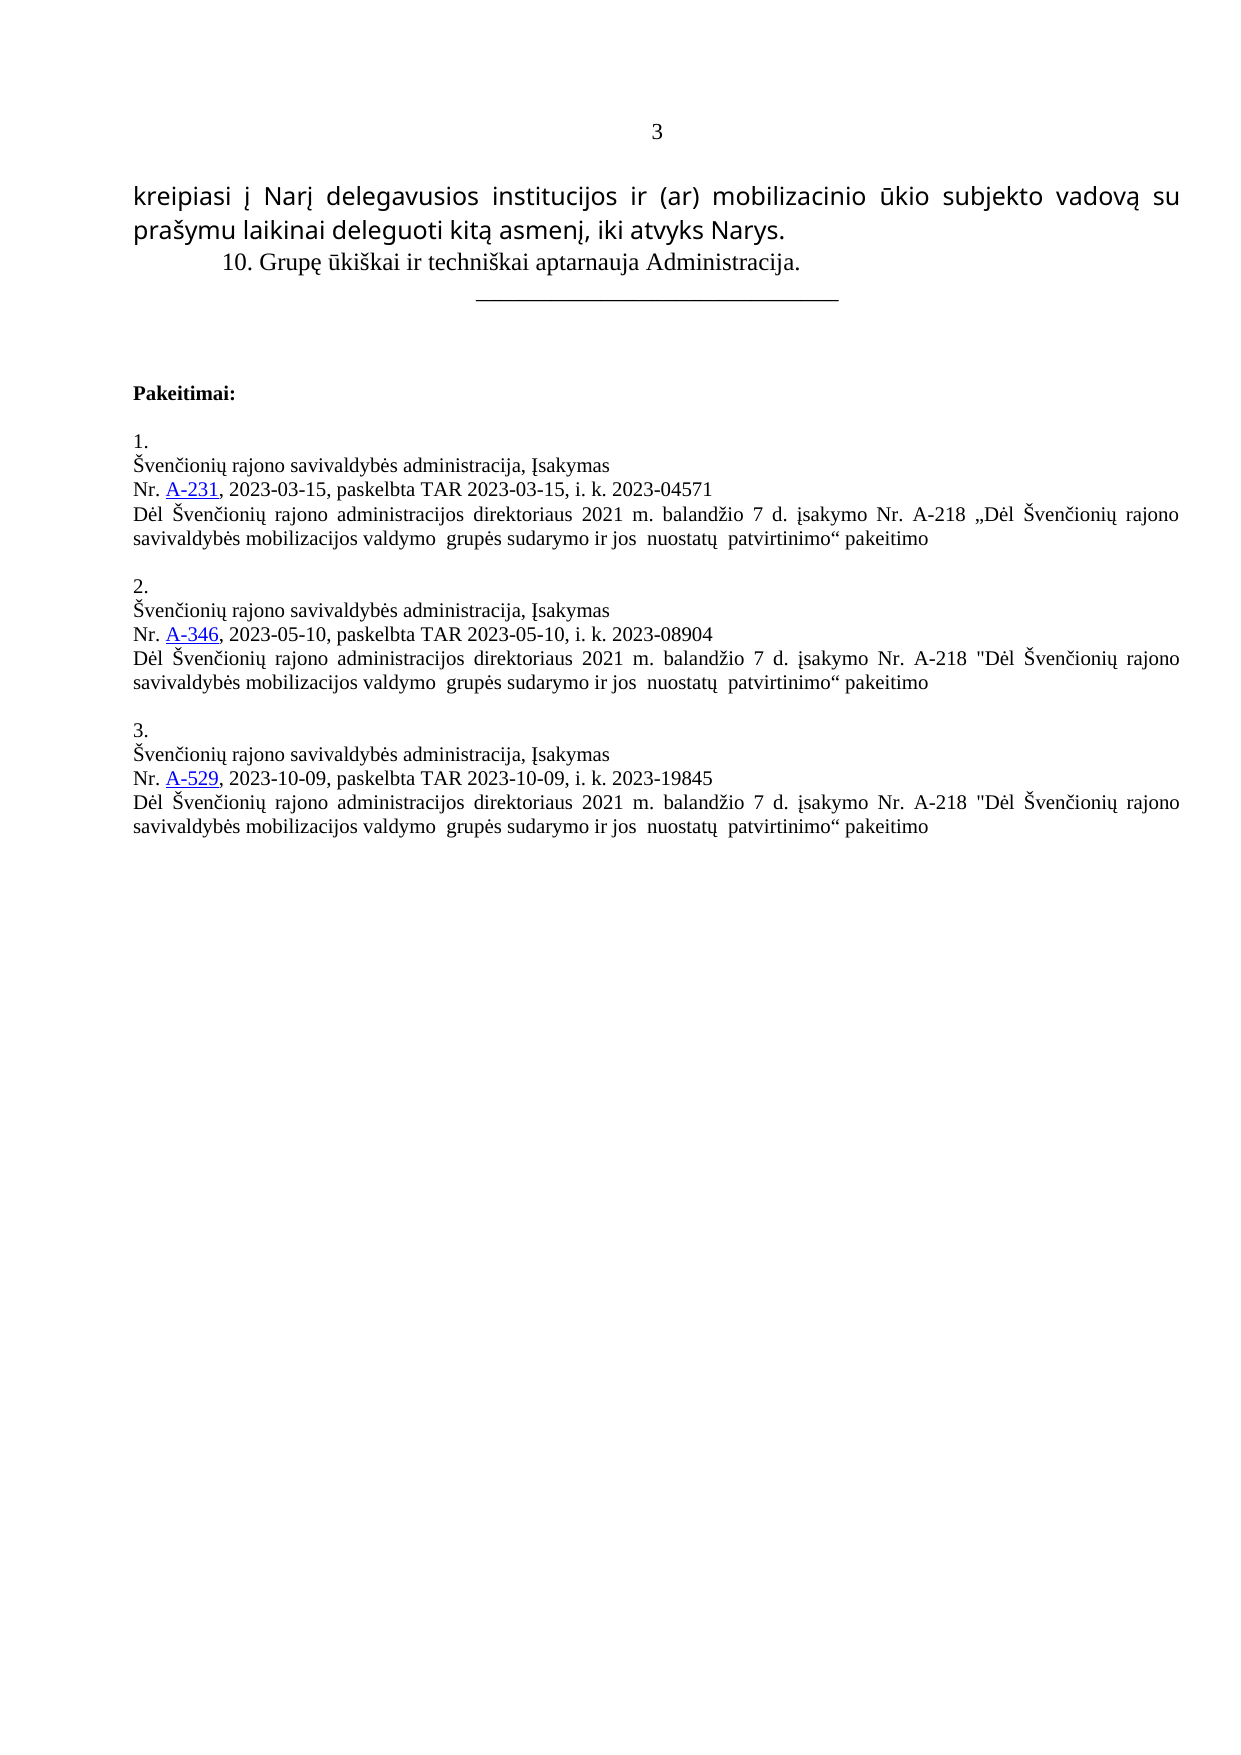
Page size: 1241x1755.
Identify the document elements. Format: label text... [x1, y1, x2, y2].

text Dėl Švenčionių rajono administracijos direktoriaus 2021 m. balandžio 7 d. įsakymo Nr. A-218 "Dėl Švenčionių rajono savivaldybės mobilizacijos valdymo grupės sudarymo ir jos nuostatų patvirtinimo“ pakeitimo [133, 790, 1181, 838]
text 2. [133, 574, 1181, 598]
text Nr. A-231, 2023-03-15, paskelbta TAR 2023-03-15, i. k. 2023-04571 [133, 477, 1181, 501]
text Švenčionių rajono savivaldybės administracija, Įsakymas [133, 453, 1181, 477]
text kreipiasi į Narį delegavusios institucijos ir (ar) mobilizacinio ūkio subjekto vadovą su prašymu laikinai deleguoti kitą asmenį, iki atvyks Narys. [133, 179, 1181, 247]
text Švenčionių rajono savivaldybės administracija, Įsakymas [133, 598, 1181, 622]
text Dėl Švenčionių rajono administracijos direktoriaus 2021 m. balandžio 7 d. įsakymo Nr. A-218 "Dėl Švenčionių rajono savivaldybės mobilizacijos valdymo grupės sudarymo ir jos nuostatų patvirtinimo“ pakeitimo [133, 646, 1181, 694]
text 10. Grupę ūkiškai ir techniškai aptarnauja Administracija. [133, 247, 1181, 276]
text Nr. A-529, 2023-10-09, paskelbta TAR 2023-10-09, i. k. 2023-19845 [133, 766, 1181, 790]
text Švenčionių rajono savivaldybės administracija, Įsakymas [133, 742, 1181, 766]
text Nr. A-346, 2023-05-10, paskelbta TAR 2023-05-10, i. k. 2023-08904 [133, 622, 1181, 646]
text _____________________________ [74, 276, 1181, 304]
text 1. [133, 429, 1181, 453]
text 3. [133, 718, 1181, 742]
text Dėl Švenčionių rajono administracijos direktoriaus 2021 m. balandžio 7 d. įsakymo Nr. A-218 „Dėl Švenčionių rajono savivaldybės mobilizacijos valdymo grupės sudarymo ir jos nuostatų patvirtinimo“ pakeitimo [133, 501, 1181, 549]
text Pakeitimai: [133, 381, 1181, 405]
